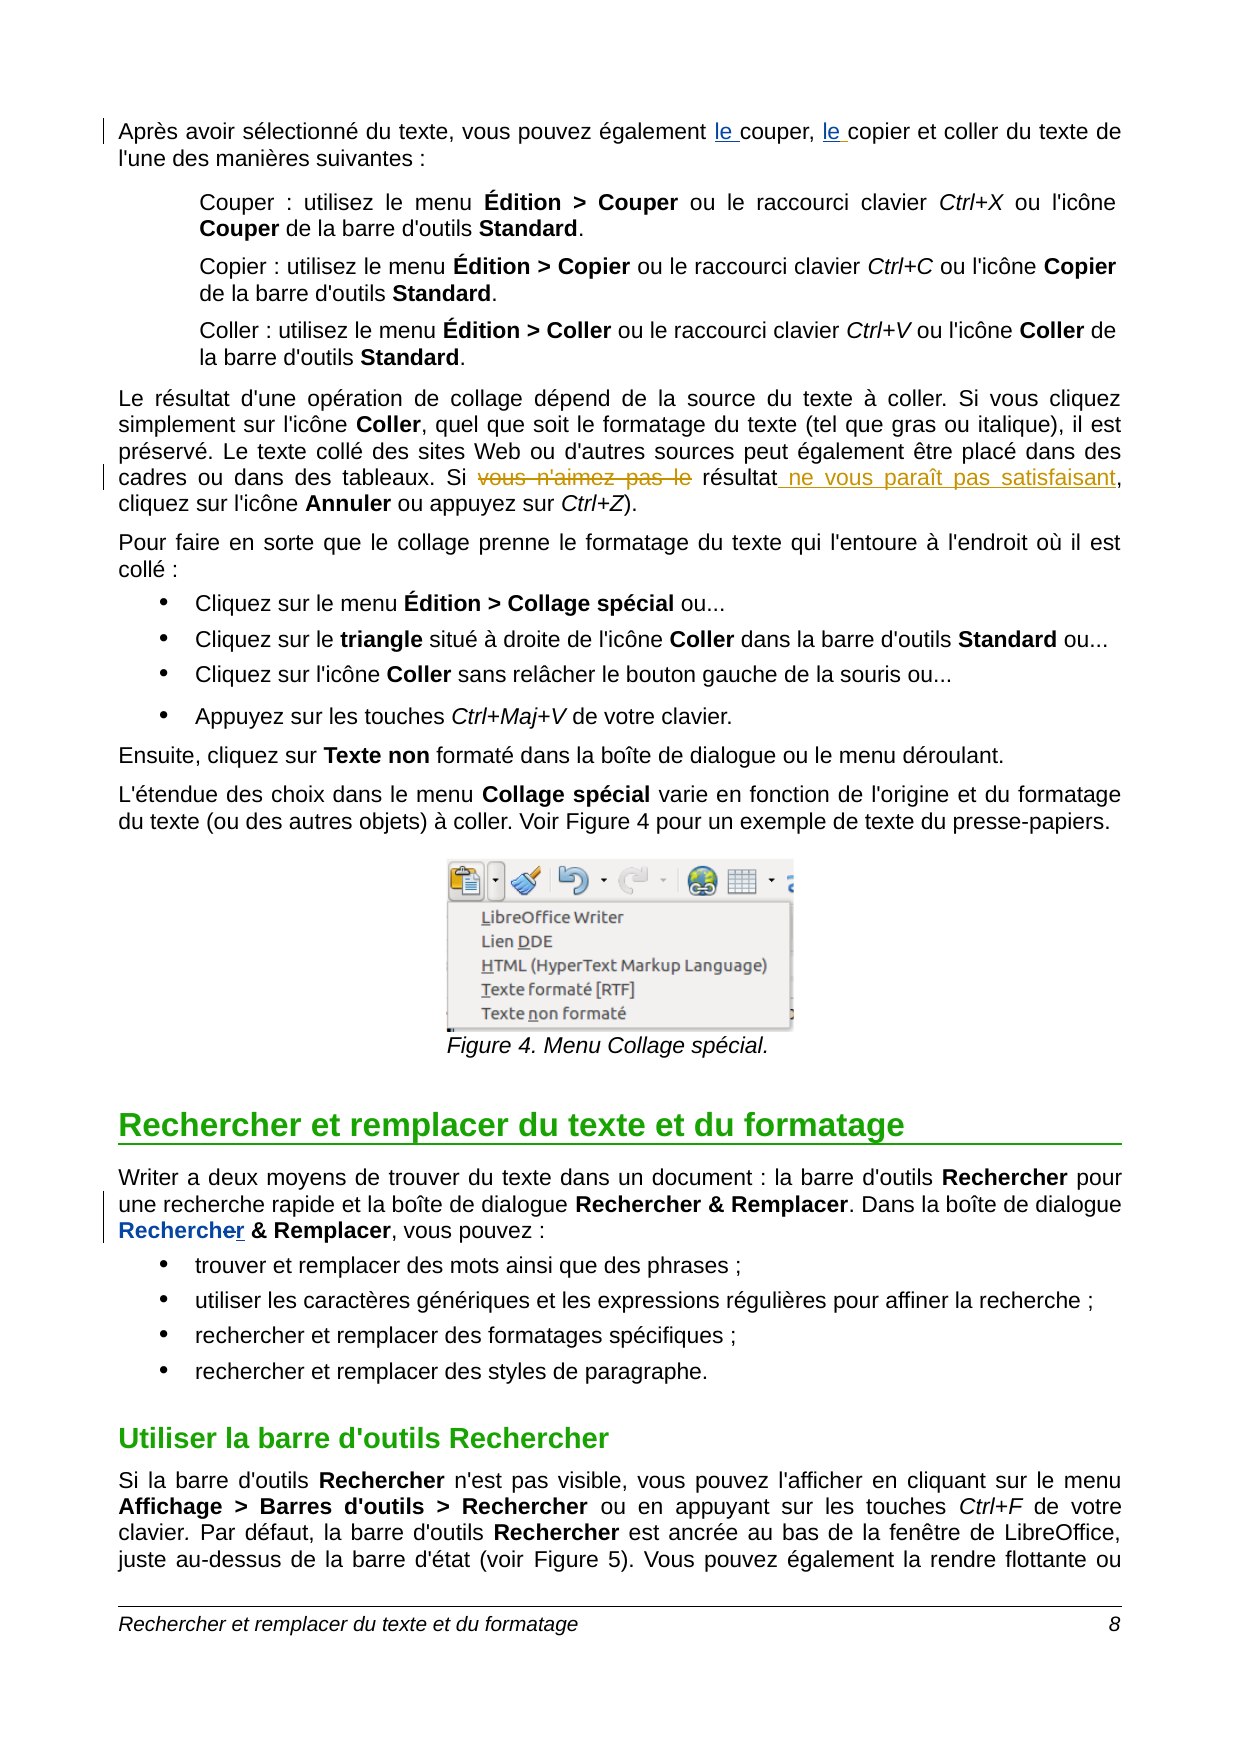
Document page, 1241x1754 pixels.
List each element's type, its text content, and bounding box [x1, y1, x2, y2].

list Cliquez sur l'icône Coller sans relâcher le bouton gauche de la souris ou... [156, 659, 1122, 688]
list trouver et remplacer des mots ainsi que des phrases ; [156, 1250, 1122, 1279]
picture [446, 858, 794, 1032]
subtitle Utiliser la barre d'outils Rechercher [118, 1421, 1122, 1454]
list Cliquez sur le menu Édition > Collage spécial ou... [156, 588, 1122, 618]
text Le résultat d'une opération de collage dépend de la source du texte à coller. Si vous cliquez simplement sur l'icône Coller, quel que soit le formatage du texte (tel que gras ou italique), il est préservé. Le texte collé des sites Web ou d'autres sources peut également être placé dans des cadres ou dans des tableaux. Si résultat ne vous paraît pas satisfaisant, cliquez sur l'icône Annuler ou appuyez sur Ctrl+Z). [118, 385, 1122, 517]
text Après avoir sélectionné du texte, vous pouvez également le couper, le copier et coller du texte de l'une des manières suivantes : [118, 118, 1122, 171]
list Appuyez sur les touches Ctrl+Maj+V de votre clavier. [156, 701, 1122, 730]
list utiliser les caractères génériques et les expressions régulières pour affiner la recherche ; [156, 1285, 1122, 1314]
table_header Couper : utilisez le menu Édition > Couper ou le raccourci clavier Ctrl+X ou l'icône Couper de la barre d'outils Standard. [193, 183, 1122, 247]
list Cliquez sur le triangle situé à droite de l'icône Coller dans la barre d'outils Standard ou... [156, 624, 1122, 653]
subtitle Rechercher et remplacer du texte et du formatage [118, 1105, 1122, 1143]
text Ensuite, cliquez sur Texte non formaté dans la boîte de dialogue ou le menu déroulant. [118, 742, 1122, 769]
list Pour faire en sorte que le collage prenne le formatage du texte qui l'entoure à l'endroit où il est collé : [118, 529, 1122, 582]
text Figure 4. Menu Collage spécial. [447, 1032, 793, 1058]
text Si la barre d'outils Rechercher n'est pas visible, vous pouvez l'afficher en cliquant sur le menu Affichage > Barres d'outils > Rechercher ou en appuyant sur les touches Ctrl+F de votre clavier. Par défaut, la barre d'outils Rechercher est ancrée au bas de la fenêtre de LibreOffice, juste au-dessus de la barre d'état (voir Figure 5). Vous pouvez également la rendre flottante ou [118, 1467, 1122, 1572]
list Writer a deux moyens de trouver du texte dans un document : la barre d'outils Rechercher pour une recherche rapide et la boîte de dialogue Rechercher & Remplacer. Dans la boîte de dialogue Recherchr & Remplacer, vous pouvez : [118, 1164, 1122, 1243]
text L'étendue des choix dans le menu Collage spécial varie en fonction de l'origine et du formatage du texte (ou des autres objets) à coller. Voir Figure 4 pour un exemple de texte du presse-papiers. [118, 781, 1122, 834]
table_cell Coller : utilisez le menu Édition > Coller ou le raccourci clavier Ctrl+V ou l'icône Coller de la barre d'outils Standard. [193, 312, 1122, 385]
list rechercher et remplacer des formatages spécifiques ; [156, 1321, 1122, 1350]
list rechercher et remplacer des styles de paragraphe. [156, 1356, 1122, 1385]
table_cell Copier : utilisez le menu Édition > Copier ou le raccourci clavier Ctrl+C ou l'icône Copier de la barre d'outils Standard. [193, 248, 1122, 312]
table_cell [118, 248, 193, 312]
table_cell [118, 312, 193, 385]
table_header [118, 183, 193, 247]
